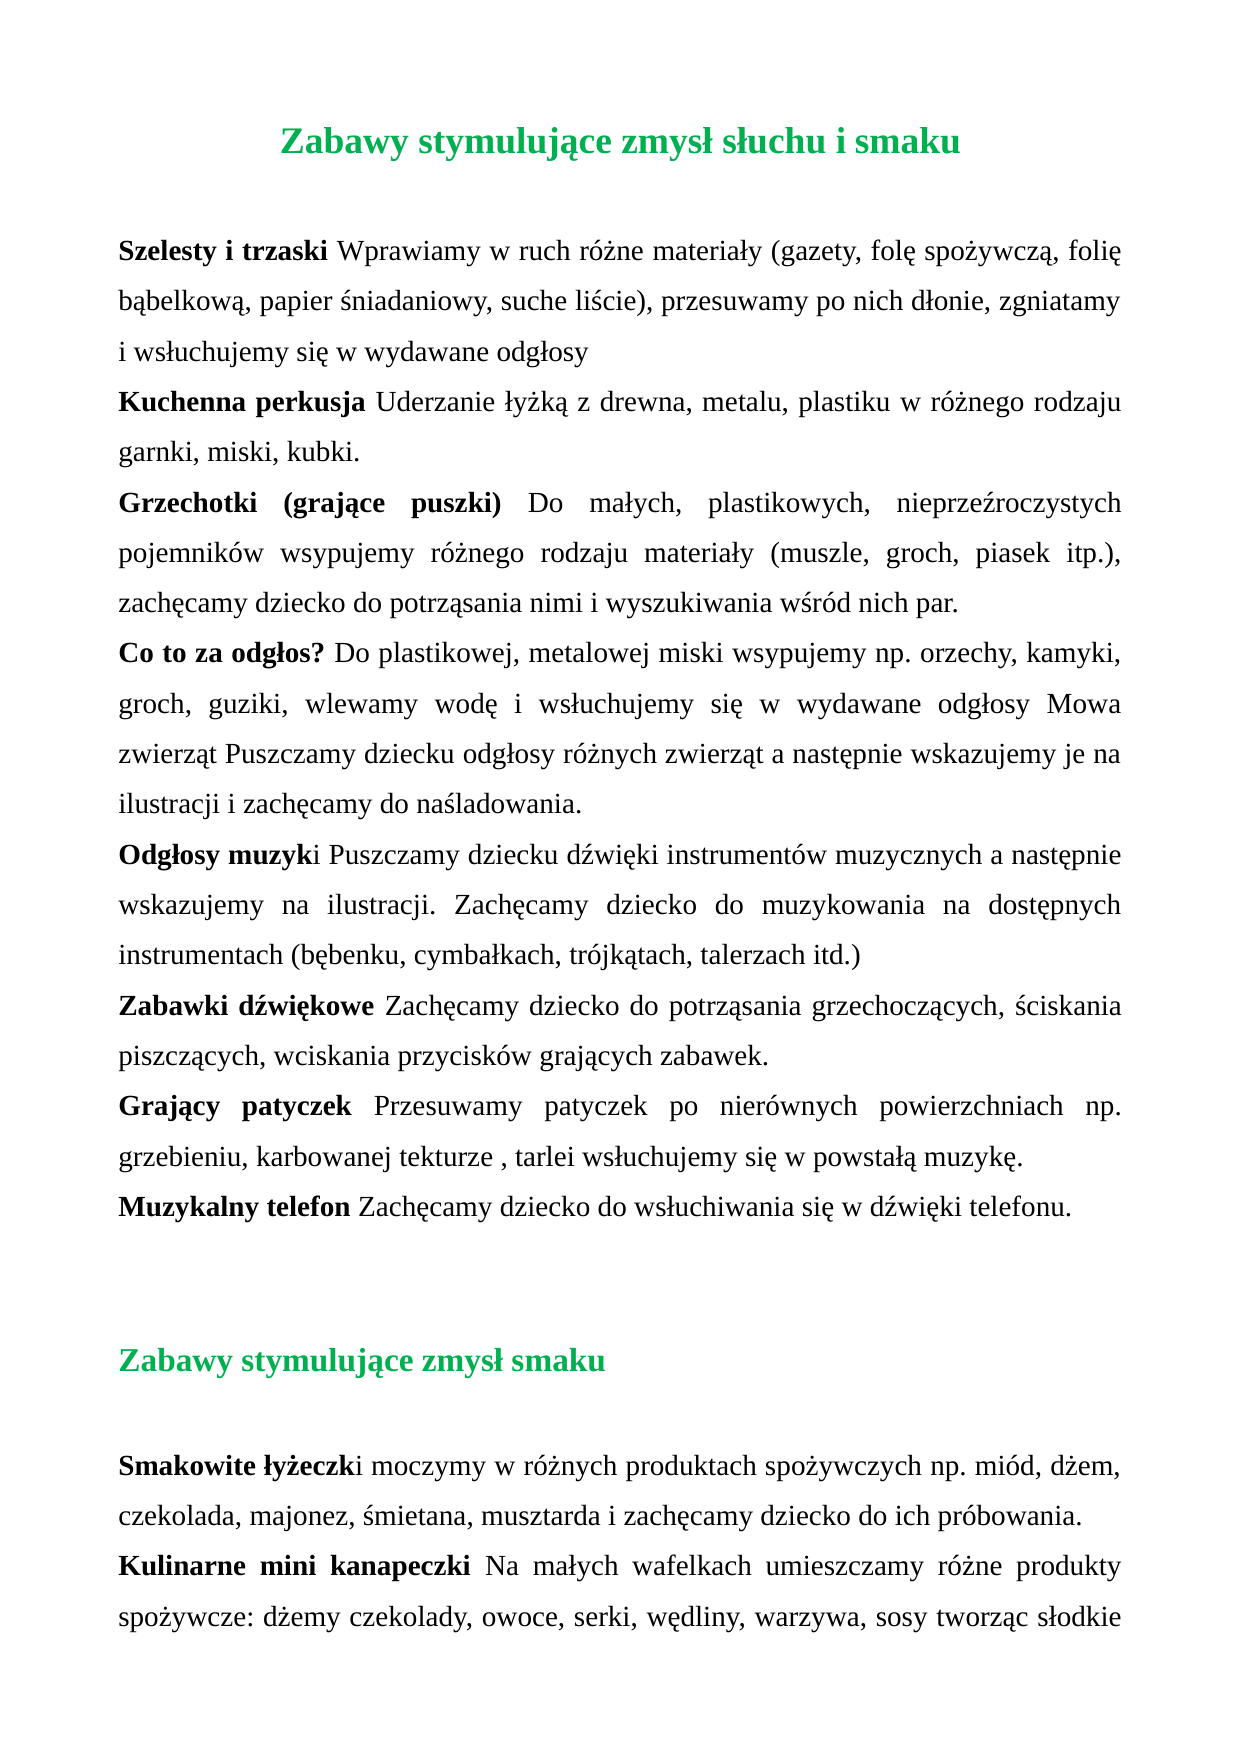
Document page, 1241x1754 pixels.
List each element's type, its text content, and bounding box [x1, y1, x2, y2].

text Zabawki dźwiękowe Zachęcamy dziecko do potrząsania grzechoczących, ściskania piszczących, wciskania przycisków grających zabawek. [118, 988, 1122, 1072]
text Kulinarne mini kanapeczki Na małych wafelkach umieszczamy różne produkty spożywcze: dżemy czekolady, owoce, serki, wędliny, warzywa, sosy tworząc słodkie [118, 1548, 1122, 1632]
text Muzykalny telefon Zachęcamy dziecko do wsłuchiwania się w dźwięki telefonu. [118, 1189, 1122, 1223]
text Kuchenna perkusja Uderzanie łyżką z drewna, metalu, plastiku w różnego rodzaju garnki, miski, kubki. [118, 384, 1122, 468]
text Szelesty i trzaski Wprawiamy w ruch różne materiały (gazety, folę spożywczą, folię bąbelkową, papier śniadaniowy, suche liście), przesuwamy po nich dłonie, zgniatamy i wsłuchujemy się w wydawane odgłosy [118, 233, 1122, 367]
text Zabawy stymulujące zmysł smaku [118, 1340, 1122, 1378]
text Grający patyczek Przesuwamy patyczek po nierównych powierzchniach np. grzebieniu, karbowanej tekturze , tarlei wsłuchujemy się w powstałą muzykę. [118, 1088, 1122, 1172]
text Grzechotki (grające puszki) Do małych, plastikowych, nieprzeźroczystych pojemników wsypujemy różnego rodzaju materiały (muszle, groch, piasek itp.), zachęcamy dziecko do potrząsania nimi i wyszukiwania wśród nich par. [118, 485, 1122, 619]
text Zabawy stymulujące zmysł słuchu i smaku [118, 118, 1122, 161]
text Odgłosy muzyki Puszczamy dziecku dźwięki instrumentów muzycznych a następnie wskazujemy na ilustracji. Zachęcamy dziecko do muzykowania na dostępnych instrumentach (bębenku, cymbałkach, trójkątach, talerzach itd.) [118, 837, 1122, 971]
text Smakowite łyżeczki moczymy w różnych produktach spożywczych np. miód, dżem, czekolada, majonez, śmietana, musztarda i zachęcamy dziecko do ich próbowania. [118, 1448, 1122, 1532]
text Co to za odgłos? Do plastikowej, metalowej miski wsypujemy np. orzechy, kamyki, groch, guziki, wlewamy wodę i wsłuchujemy się w wydawane odgłosy Mowa zwierząt Puszczamy dziecku odgłosy różnych zwierząt a następnie wskazujemy je na ilustracji i zachęcamy do naśladowania. [118, 636, 1122, 820]
